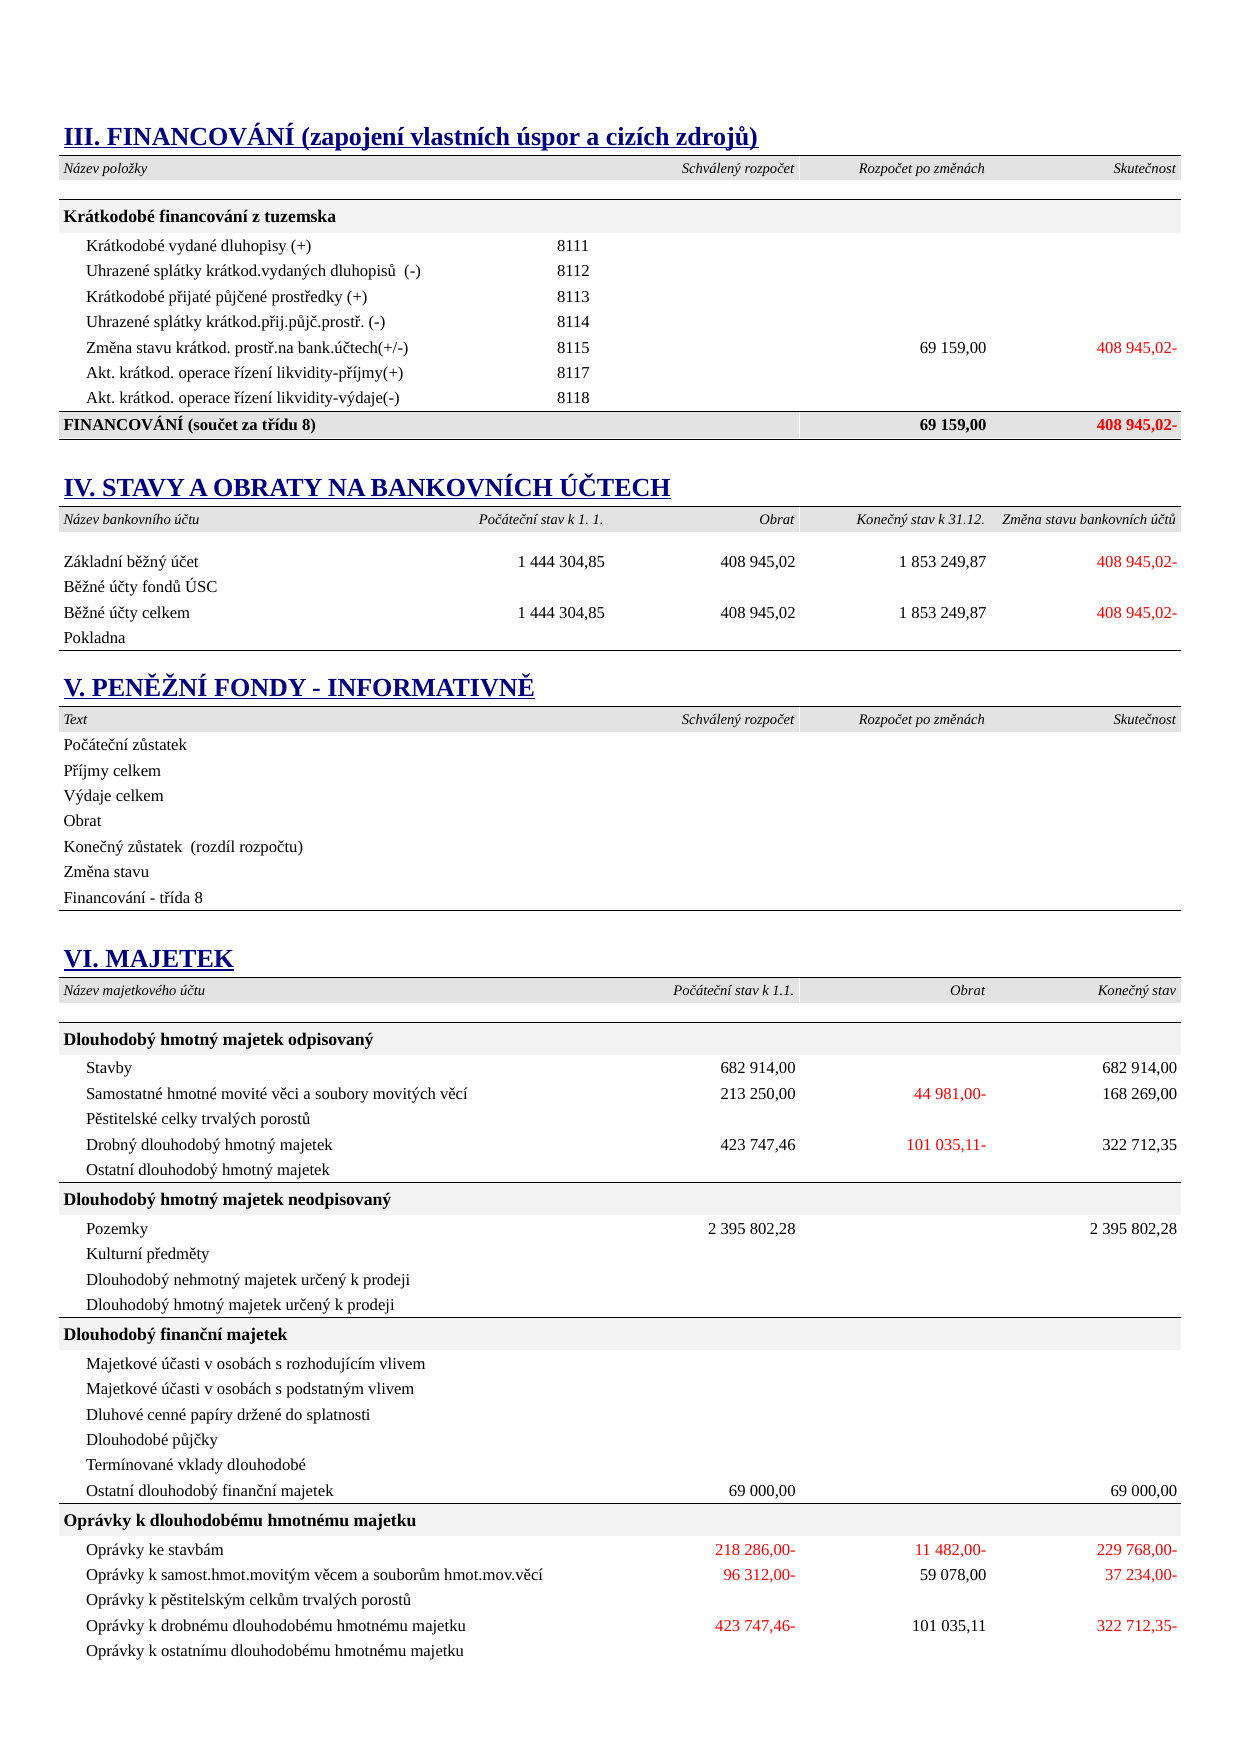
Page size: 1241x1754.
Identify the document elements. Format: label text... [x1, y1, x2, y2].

table_cell [800, 1376, 990, 1401]
table_cell 59 078,00 [800, 1562, 990, 1587]
table_cell 69 000,00 [990, 1478, 1181, 1503]
table_cell [59, 651, 1181, 668]
table_cell [59, 1587, 82, 1612]
table_cell [609, 1401, 799, 1427]
table_cell [59, 1401, 82, 1427]
table_cell [800, 360, 990, 385]
table_cell [800, 1215, 990, 1241]
table_cell 213 250,00 [609, 1080, 799, 1106]
table_cell [800, 574, 990, 599]
table_cell [800, 732, 990, 757]
table_cell Rozpočet po změnách [800, 156, 990, 180]
table_cell [800, 884, 990, 910]
table_cell [800, 1157, 990, 1182]
table_cell [800, 385, 990, 411]
table_cell Pozemky [82, 1215, 609, 1241]
table_cell [59, 1055, 82, 1080]
table_cell [59, 1427, 82, 1452]
table_cell [609, 732, 799, 757]
table_cell Oprávky k pěstitelským celkům trvalých porostů [82, 1587, 609, 1612]
table_cell Počáteční zůstatek [59, 732, 609, 757]
table_cell [609, 258, 799, 283]
table_cell [609, 309, 799, 334]
table_cell 69 159,00 [800, 412, 990, 438]
table_cell Oprávky k dlouhodobému hmotnému majetku [59, 1504, 1181, 1536]
table_header [59, 88, 1181, 116]
table_cell [990, 1427, 1181, 1452]
table_cell Oprávky ke stavbám [82, 1536, 609, 1562]
table_cell [800, 783, 990, 808]
table_cell [800, 1478, 990, 1503]
table_cell Termínované vklady dlouhodobé [82, 1452, 609, 1477]
table_cell [609, 1350, 799, 1376]
table_cell [609, 284, 799, 309]
table_cell [59, 258, 82, 283]
table_cell Kulturní předměty [82, 1241, 609, 1266]
table_cell [990, 757, 1181, 783]
table_cell [59, 1562, 82, 1587]
table_cell [59, 1215, 82, 1241]
table_cell Počáteční stav k 1.1. [452, 978, 799, 1003]
table_cell Text [59, 707, 609, 732]
table_cell Drobný dlouhodobý hmotný majetek [82, 1131, 609, 1157]
table_cell 101 035,11- [800, 1131, 990, 1157]
table_cell [609, 783, 799, 808]
table_cell [59, 233, 82, 258]
table_cell 423 747,46 [609, 1131, 799, 1157]
table_cell [990, 884, 1181, 910]
table_cell 101 035,11 [800, 1613, 990, 1638]
table_cell [59, 334, 82, 360]
table_cell Název bankovního účtu [59, 507, 418, 532]
table_cell Akt. krátkod. operace řízení likvidity-příjmy(+) [82, 360, 553, 385]
table_cell 8115 [553, 334, 609, 360]
table_cell [609, 574, 799, 599]
table_cell [59, 532, 1181, 549]
table_cell [59, 1106, 82, 1131]
table_cell [800, 808, 990, 833]
table_cell Příjmy celkem [59, 757, 609, 783]
table_cell FINANCOVÁNÍ (součet za třídu 8) [59, 412, 609, 438]
table_cell [59, 309, 82, 334]
table_cell [990, 574, 1181, 599]
table_cell 322 712,35- [990, 1613, 1181, 1638]
table_cell [609, 1241, 799, 1266]
table_cell Ostatní dlouhodobý finanční majetek [82, 1478, 609, 1503]
table_cell [990, 1350, 1181, 1376]
table_cell [59, 1638, 82, 1663]
table_cell 168 269,00 [990, 1080, 1181, 1106]
table_cell [800, 309, 990, 334]
table_cell [59, 284, 82, 309]
table_cell [609, 808, 799, 833]
table_cell Schválený rozpočet [609, 707, 799, 732]
table_cell [59, 1376, 82, 1401]
table_cell [609, 1157, 799, 1182]
table_cell [609, 233, 799, 258]
table_cell [990, 625, 1181, 650]
table_cell 8117 [553, 360, 609, 385]
table_cell [59, 1536, 82, 1562]
table_cell [609, 1587, 799, 1612]
table_cell [59, 1080, 82, 1106]
table_cell [609, 1376, 799, 1401]
table_cell [609, 385, 799, 411]
table_cell 8112 [553, 258, 609, 283]
table_cell Oprávky k drobnému dlouhodobému hmotnému majetku [82, 1613, 609, 1638]
table_cell Dlouhodobý nehmotný majetek určený k prodeji [82, 1266, 609, 1292]
table_cell Schválený rozpočet [452, 156, 799, 180]
table_cell Pokladna [59, 625, 418, 650]
table_cell [59, 1452, 82, 1477]
table_cell 8118 [553, 385, 609, 411]
table_cell Změna stavu bankovních účtů [990, 507, 1181, 532]
table_cell Skutečnost [990, 156, 1181, 180]
table_cell [990, 859, 1181, 884]
table_cell [609, 884, 799, 910]
table_cell Změna stavu [59, 859, 609, 884]
table_cell [59, 180, 1181, 199]
table_cell [59, 911, 1181, 939]
table_cell 322 712,35 [990, 1131, 1181, 1157]
table_cell [990, 1292, 1181, 1317]
table_cell [609, 625, 799, 650]
table_cell [609, 859, 799, 884]
table_cell Dluhové cenné papíry držené do splatnosti [82, 1401, 609, 1427]
table_cell Název položky [59, 156, 452, 180]
table_cell [800, 284, 990, 309]
table_cell [990, 1452, 1181, 1477]
table_cell [59, 1613, 82, 1638]
table_cell Krátkodobé přijaté půjčené prostředky (+) [82, 284, 553, 309]
table_cell Uhrazené splátky krátkod.vydaných dluhopisů (-) [82, 258, 553, 283]
table_cell [59, 385, 82, 411]
table_cell Obrat [609, 507, 799, 532]
table_cell [800, 1106, 990, 1131]
table_cell 11 482,00- [800, 1536, 990, 1562]
table_cell [990, 1638, 1181, 1663]
table_cell Základní běžný účet [59, 549, 418, 574]
table_cell 1 853 249,87 [800, 549, 990, 574]
table_cell [990, 233, 1181, 258]
table_cell 8114 [553, 309, 609, 334]
table_cell [59, 1157, 82, 1182]
table_cell Výdaje celkem [59, 783, 609, 808]
table_cell Konečný stav [990, 978, 1181, 1003]
table_cell [990, 284, 1181, 309]
table_cell 229 768,00- [990, 1536, 1181, 1562]
table_cell Krátkodobé vydané dluhopisy (+) [82, 233, 553, 258]
table_cell Oprávky k ostatnímu dlouhodobému hmotnému majetku [82, 1638, 609, 1663]
table_cell 682 914,00 [609, 1055, 799, 1080]
table_cell [59, 1131, 82, 1157]
table_cell 8111 [553, 233, 609, 258]
table_cell [990, 1401, 1181, 1427]
table_cell [990, 309, 1181, 334]
table_cell Běžné účty celkem [59, 600, 418, 625]
table_cell [609, 1106, 799, 1131]
table_cell [59, 1350, 82, 1376]
table_cell [59, 440, 1181, 468]
table_cell [59, 1266, 82, 1292]
table_cell [990, 1106, 1181, 1131]
table_cell 408 945,02- [990, 549, 1181, 574]
table_cell [609, 1427, 799, 1452]
table_cell [59, 360, 82, 385]
table_cell 218 286,00- [609, 1536, 799, 1562]
table_cell [800, 1350, 990, 1376]
table_cell [800, 1452, 990, 1477]
table_cell Konečný stav k 31.12. [800, 507, 990, 532]
table_cell 1 444 304,85 [418, 600, 609, 625]
table_cell Stavby [82, 1055, 609, 1080]
table_cell [800, 1638, 990, 1663]
table_cell Akt. krátkod. operace řízení likvidity-výdaje(-) [82, 385, 553, 411]
table_cell 408 945,02 [609, 600, 799, 625]
table_cell [800, 1241, 990, 1266]
table_cell Dlouhodobé půjčky [82, 1427, 609, 1452]
table_cell [990, 1266, 1181, 1292]
table_cell 2 395 802,28 [609, 1215, 799, 1241]
table_cell Dlouhodobý hmotný majetek odpisovaný [59, 1023, 1181, 1055]
table_cell [990, 360, 1181, 385]
table_cell [800, 1055, 990, 1080]
table_cell Majetkové účasti v osobách s podstatným vlivem [82, 1376, 609, 1401]
table_cell 69 000,00 [609, 1478, 799, 1503]
table_cell [800, 1292, 990, 1317]
table_cell Krátkodobé financování z tuzemska [59, 200, 1181, 233]
table_cell [990, 1241, 1181, 1266]
table_cell [800, 1266, 990, 1292]
table_cell [59, 1003, 1181, 1022]
table_cell [990, 1587, 1181, 1612]
table_cell VI. MAJETEK [59, 939, 1181, 977]
table_cell Pěstitelské celky trvalých porostů [82, 1106, 609, 1131]
table_cell Majetkové účasti v osobách s rozhodujícím vlivem [82, 1350, 609, 1376]
table_cell [990, 1376, 1181, 1401]
table_cell Dlouhodobý finanční majetek [59, 1318, 1181, 1350]
table_cell [990, 258, 1181, 283]
table_cell [609, 1266, 799, 1292]
table_cell [418, 625, 609, 650]
table_cell [990, 385, 1181, 411]
table_cell [800, 1401, 990, 1427]
table_cell Ostatní dlouhodobý hmotný majetek [82, 1157, 609, 1182]
table_cell Financování - třída 8 [59, 884, 609, 910]
table_cell 8113 [553, 284, 609, 309]
table_cell 408 945,02- [990, 334, 1181, 360]
table_cell [59, 1478, 82, 1503]
table_cell Dlouhodobý hmotný majetek neodpisovaný [59, 1183, 1181, 1215]
table_cell [990, 834, 1181, 859]
table_cell 2 395 802,28 [990, 1215, 1181, 1241]
table_cell [800, 625, 990, 650]
table_cell V. PENĚŽNÍ FONDY - INFORMATIVNĚ [59, 668, 1181, 706]
table_cell Rozpočet po změnách [800, 707, 990, 732]
table_cell [609, 334, 799, 360]
table_cell 408 945,02 [609, 549, 799, 574]
table_cell III. FINANCOVÁNÍ (zapojení vlastních úspor a cizích zdrojů) [59, 116, 1181, 155]
table_cell [609, 834, 799, 859]
table_cell Obrat [59, 808, 609, 833]
table_cell Dlouhodobý hmotný majetek určený k prodeji [82, 1292, 609, 1317]
table_cell [800, 1587, 990, 1612]
table_cell Uhrazené splátky krátkod.přij.půjč.prostř. (-) [82, 309, 553, 334]
table_cell IV. STAVY A OBRATY NA BANKOVNÍCH ÚČTECH [59, 468, 1181, 506]
table_cell Konečný zůstatek (rozdíl rozpočtu) [59, 834, 609, 859]
table_cell Samostatné hmotné movité věci a soubory movitých věcí [82, 1080, 609, 1106]
table_cell [609, 1292, 799, 1317]
table_cell [609, 1452, 799, 1477]
table_cell Název majetkového účtu [59, 978, 452, 1003]
table_cell [990, 732, 1181, 757]
table_cell [990, 1157, 1181, 1182]
table_cell [990, 783, 1181, 808]
table_cell 423 747,46- [609, 1613, 799, 1638]
table_cell [59, 1241, 82, 1266]
table_cell 44 981,00- [800, 1080, 990, 1106]
table_cell [800, 258, 990, 283]
table_cell Změna stavu krátkod. prostř.na bank.účtech(+/-) [82, 334, 553, 360]
table_cell Běžné účty fondů ÚSC [59, 574, 418, 599]
table_cell 1 444 304,85 [418, 549, 609, 574]
table_cell [800, 834, 990, 859]
table_cell Počáteční stav k 1. 1. [418, 507, 609, 532]
table_cell Oprávky k samost.hmot.movitým věcem a souborům hmot.mov.věcí [82, 1562, 609, 1587]
table_cell [609, 757, 799, 783]
table_cell [800, 233, 990, 258]
table_cell 408 945,02- [990, 412, 1181, 438]
table_cell 96 312,00- [609, 1562, 799, 1587]
table_cell [59, 1292, 82, 1317]
table_cell [609, 412, 799, 438]
table_cell 37 234,00- [990, 1562, 1181, 1587]
table_cell Obrat [800, 978, 990, 1003]
table_cell 1 853 249,87 [800, 600, 990, 625]
table_cell [990, 808, 1181, 833]
table_cell [609, 360, 799, 385]
table_cell [418, 574, 609, 599]
table_cell [800, 757, 990, 783]
table_cell 408 945,02- [990, 600, 1181, 625]
table_cell [609, 1638, 799, 1663]
table_cell 682 914,00 [990, 1055, 1181, 1080]
table_cell [800, 859, 990, 884]
table_cell Skutečnost [990, 707, 1181, 732]
table_cell [800, 1427, 990, 1452]
table_cell 69 159,00 [800, 334, 990, 360]
